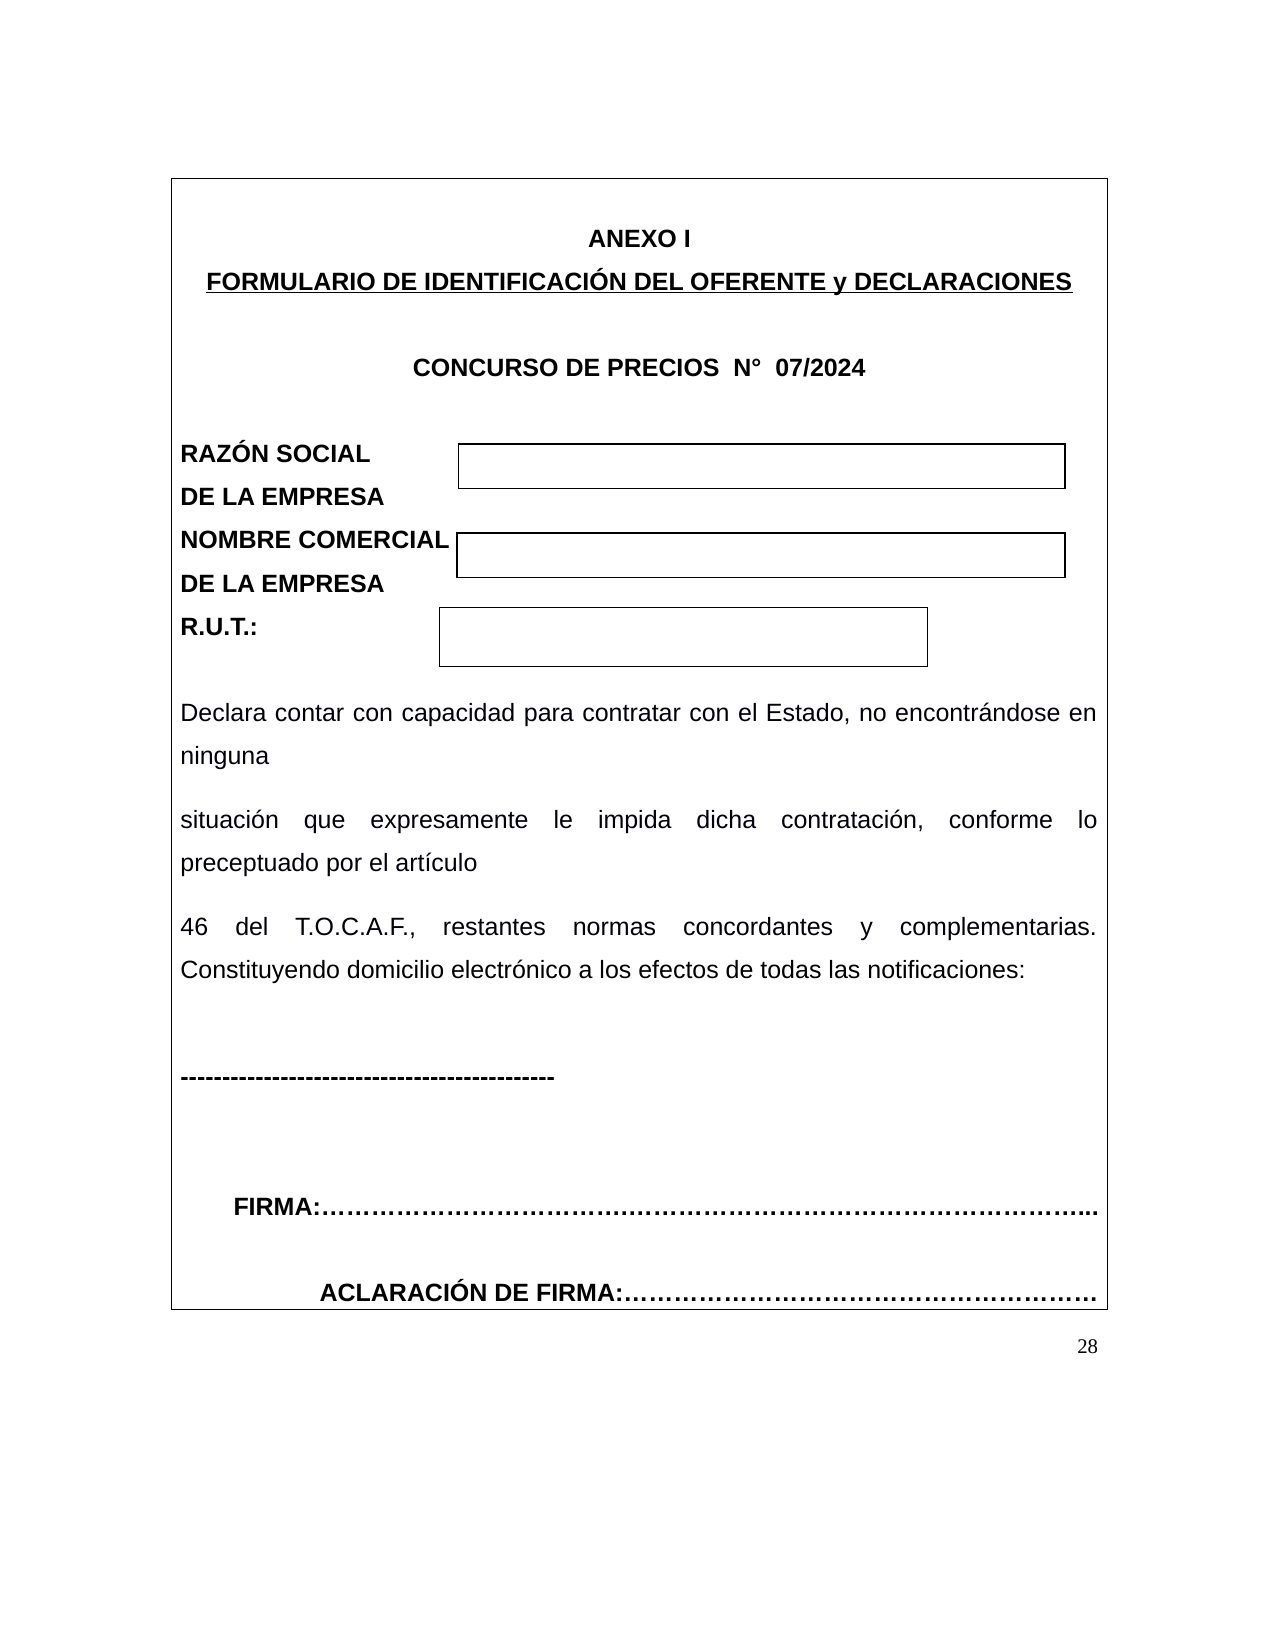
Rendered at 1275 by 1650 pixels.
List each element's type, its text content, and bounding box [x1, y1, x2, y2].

text situación que expresamente le impida dicha contratación, conforme lo preceptuado por el artículo [172, 802, 1107, 877]
subtitle ANEXO I [172, 221, 1107, 252]
text R.U.T.: [172, 609, 439, 641]
text RAZÓN SOCIAL [172, 436, 1107, 468]
text 46 del T.O.C.A.F., restantes normas concordantes y complementarias. Constituyendo domicilio electrónico a los efectos de todas las notificaciones: [172, 909, 1107, 984]
text CONCURSO DE PRECIOS N° 07/2024 [172, 350, 1107, 382]
text ACLARACIÓN DE FIRMA:………………………………………………… [172, 1275, 1107, 1309]
text FIRMA:……………………………….………………………………………………... [172, 1189, 1107, 1221]
text [928, 609, 1107, 641]
text --------------------------------------------- [172, 1059, 1107, 1091]
subtitle FORMULARIO DE IDENTIFICACIÓN DEL OFERENTE y DECLARACIONES [172, 264, 1107, 296]
text Declara contar con capacidad para contratar con el Estado, no encontrándose en ninguna [172, 695, 1107, 770]
text DE LA EMPRESA [172, 566, 1107, 597]
text DE LA EMPRESA [172, 479, 1107, 511]
text NOMBRE COMERCIAL [172, 522, 1107, 554]
